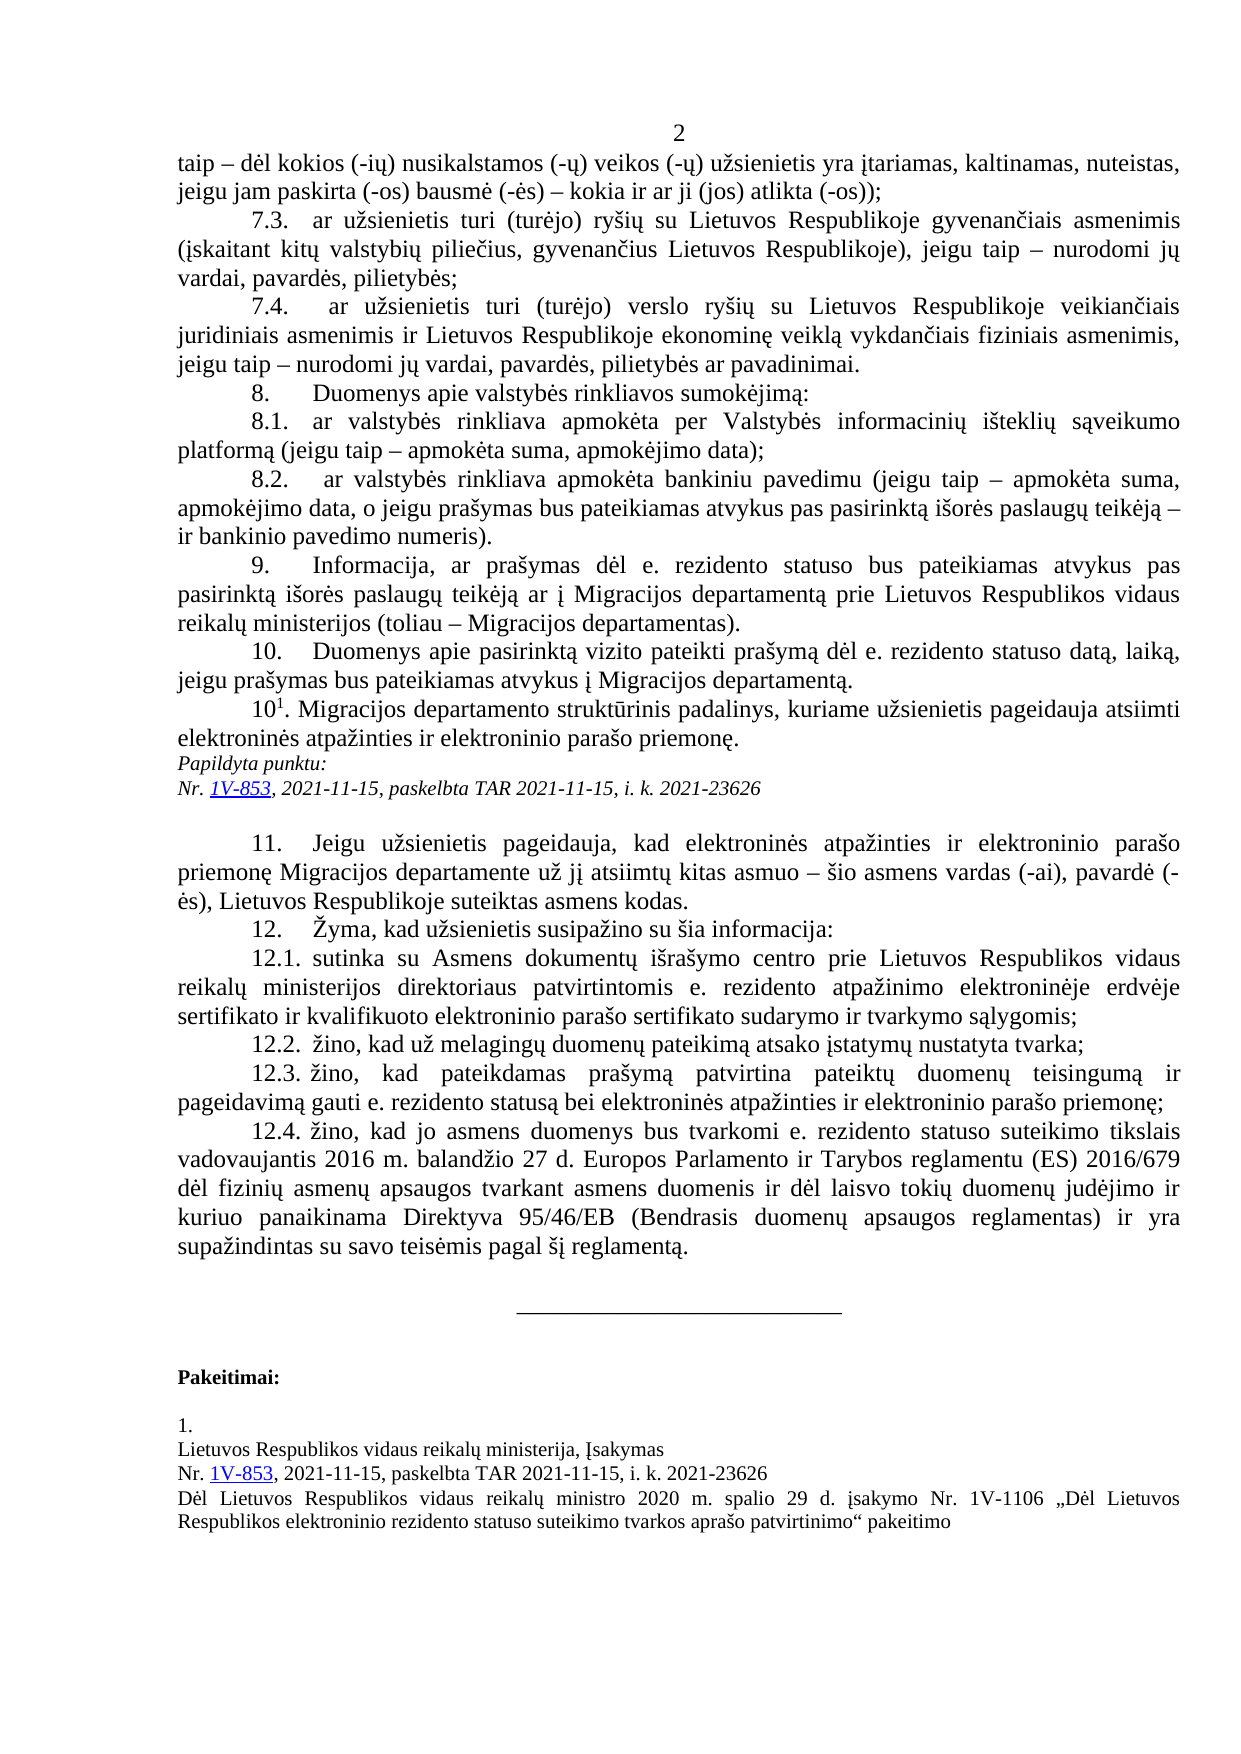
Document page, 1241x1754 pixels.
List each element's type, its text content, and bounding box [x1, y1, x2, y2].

text 8.1. ar valstybės rinkliava apmokėta per Valstybės informacinių išteklių sąveikumo platformą (jeigu taip – apmokėta suma, apmokėjimo data); [177, 406, 1181, 464]
text 1. [177, 1413, 1181, 1437]
text 8.2. ar valstybės rinkliava apmokėta bankiniu pavedimu (jeigu taip – apmokėta suma, apmokėjimo data, o jeigu prašymas bus pateikiamas atvykus pas pasirinktą išorės paslaugų teikėją – ir bankinio pavedimo numeris). [177, 464, 1181, 550]
text 9. Informacija, ar prašymas dėl e. rezidento statuso bus pateikiamas atvykus pas pasirinktą išorės paslaugų teikėją ar į Migracijos departamentą prie Lietuvos Respublikos vidaus reikalų ministerijos (toliau – Migracijos departamentas). [177, 550, 1181, 636]
text 7.3. ar užsienietis turi (turėjo) ryšių su Lietuvos Respublikoje gyvenančiais asmenimis (įskaitant kitų valstybių piliečius, gyvenančius Lietuvos Respublikoje), jeigu taip – nurodomi jų vardai, pavardės, pilietybės; [177, 205, 1181, 291]
text Nr. 1V-853, 2021-11-15, paskelbta TAR 2021-11-15, i. k. 2021-23626 [177, 775, 1181, 799]
text 12.2. žino, kad už melagingų duomenų pateikimą atsako įstatymų nustatyta tvarka; [177, 1029, 1181, 1058]
text 12.3. žino, kad pateikdamas prašymą patvirtina pateiktų duomenų teisingumą ir pageidavimą gauti e. rezidento statusą bei elektroninės atpažinties ir elektroninio parašo priemonę; [177, 1058, 1181, 1116]
text Pakeitimai: [177, 1365, 1181, 1389]
text Lietuvos Respublikos vidaus reikalų ministerija, Įsakymas [177, 1437, 1181, 1461]
text 12. Žyma, kad užsienietis susipažino su šia informacija: [177, 914, 1181, 943]
text 12.1. sutinka su Asmens dokumentų išrašymo centro prie Lietuvos Respublikos vidaus reikalų ministerijos direktoriaus patvirtintomis e. rezidento atpažinimo elektroninėje erdvėje sertifikato ir kvalifikuoto elektroninio parašo sertifikato sudarymo ir tvarkymo sąlygomis; [177, 943, 1181, 1029]
text Dėl Lietuvos Respublikos vidaus reikalų ministro 2020 m. spalio 29 d. įsakymo Nr. 1V-1106 „Dėl Lietuvos Respublikos elektroninio rezidento statuso suteikimo tvarkos aprašo patvirtinimo“ pakeitimo [177, 1485, 1181, 1533]
text 11. Jeigu užsienietis pageidauja, kad elektroninės atpažinties ir elektroninio parašo priemonę Migracijos departamente už jį atsiimtų kitas asmuo – šio asmens vardas (-ai), pavardė (-ės), Lietuvos Respublikoje suteiktas asmens kodas. [177, 828, 1181, 914]
text 12.4. žino, kad jo asmens duomenys bus tvarkomi e. rezidento statuso suteikimo tikslais vadovaujantis 2016 m. balandžio 27 d. Europos Parlamento ir Tarybos reglamentu (ES) 2016/679 dėl fizinių asmenų apsaugos tvarkant asmens duomenis ir dėl laisvo tokių duomenų judėjimo ir kuriuo panaikinama Direktyva 95/46/EB (Bendrasis duomenų apsaugos reglamentas) ir yra supažindintas su savo teisėmis pagal šį reglamentą. [177, 1116, 1181, 1259]
text Nr. 1V-853, 2021-11-15, paskelbta TAR 2021-11-15, i. k. 2021-23626 [177, 1461, 1181, 1485]
text 101. Migracijos departamento struktūrinis padalinys, kuriame užsienietis pageidauja atsiimti elektroninės atpažinties ir elektroninio parašo priemonę. [177, 694, 1181, 751]
text 8. Duomenys apie valstybės rinkliavos sumokėjimą: [177, 378, 1181, 406]
text 10. Duomenys apie pasirinktą vizito pateikti prašymą dėl e. rezidento statuso datą, laiką, jeigu prašymas bus pateikiamas atvykus į Migracijos departamentą. [177, 636, 1181, 694]
text taip – dėl kokios (-ių) nusikalstamos (-ų) veikos (-ų) užsienietis yra įtariamas, kaltinamas, nuteistas, jeigu jam paskirta (-os) bausmė (-ės) – kokia ir ar ji (jos) atlikta (-os)); [177, 148, 1181, 205]
text __________________________ [177, 1288, 1181, 1317]
text 7.4. ar užsienietis turi (turėjo) verslo ryšių su Lietuvos Respublikoje veikiančiais juridiniais asmenimis ir Lietuvos Respublikoje ekonominę veiklą vykdančiais fiziniais asmenimis, jeigu taip – nurodomi jų vardai, pavardės, pilietybės ar pavadinimai. [177, 291, 1181, 378]
text Papildyta punktu: [177, 751, 1181, 775]
